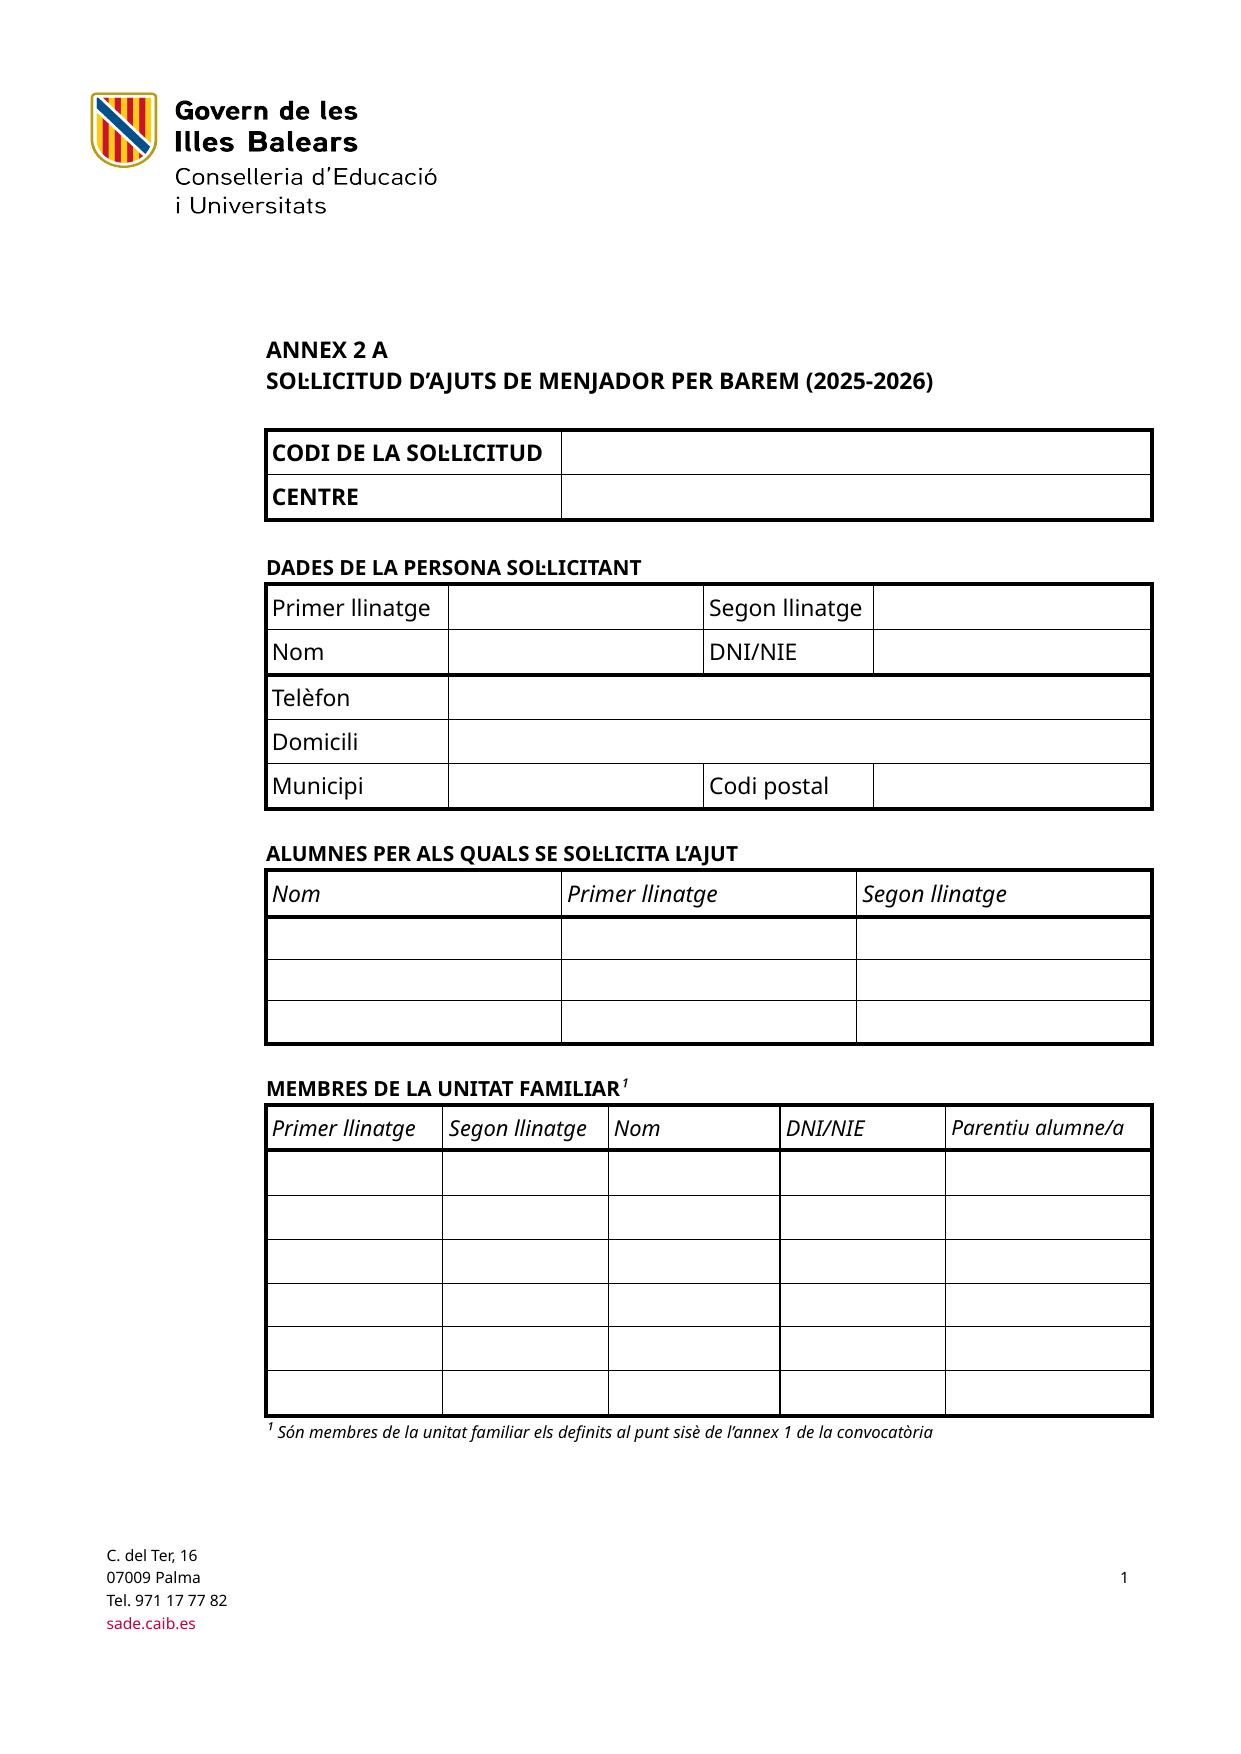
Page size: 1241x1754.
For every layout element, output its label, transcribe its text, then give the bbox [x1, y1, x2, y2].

text MEMBRES DE LA UNITAT FAMILIAR¹ [266, 1074, 1152, 1103]
table_cell [443, 1371, 608, 1414]
table_cell Municipi [268, 764, 448, 807]
table_cell [946, 1196, 1150, 1239]
table_header DNI/NIE [781, 1107, 945, 1148]
table_cell [449, 630, 703, 672]
table_cell DNI/NIE [704, 630, 873, 672]
table_cell [781, 1196, 945, 1239]
table_cell [268, 1284, 442, 1326]
table_cell [946, 1240, 1150, 1282]
table_cell [268, 1152, 442, 1195]
picture [73, 85, 454, 221]
table_cell [946, 1371, 1150, 1414]
table_cell [268, 1327, 442, 1370]
table_header Segon llinatge [443, 1107, 608, 1148]
table_cell CENTRE [268, 475, 561, 518]
table_cell [609, 1240, 779, 1282]
table_cell Domicili [268, 720, 448, 763]
table_cell [443, 1327, 608, 1370]
table_header Nom [268, 872, 561, 915]
table_cell Telèfon [268, 677, 448, 719]
table_cell [268, 1371, 442, 1414]
table_cell [857, 1001, 1150, 1042]
table_header Segon llinatge [704, 586, 873, 629]
table_cell [946, 1152, 1150, 1195]
table_cell [443, 1196, 608, 1239]
table_cell [449, 764, 703, 807]
table_cell [562, 475, 1150, 518]
table_cell [609, 1284, 779, 1326]
table_cell Codi postal [704, 764, 873, 807]
table_cell [268, 919, 561, 959]
table_cell [874, 764, 1150, 807]
table_cell [609, 1327, 779, 1370]
table_cell [609, 1152, 779, 1195]
table_header Nom [609, 1107, 779, 1148]
table_cell [609, 1371, 779, 1414]
table_cell [562, 919, 856, 959]
table_cell [449, 720, 1150, 763]
table_cell [443, 1240, 608, 1282]
table_header Segon llinatge [857, 872, 1150, 915]
table_cell [562, 1001, 856, 1042]
table_cell [781, 1327, 945, 1370]
text ¹ Són membres de la unitat familiar els definits al punt sisè de l’annex 1 de la convocatòria [266, 1418, 1152, 1443]
table_cell [268, 1001, 561, 1042]
table_cell [857, 919, 1150, 959]
table_header Parentiu alumne/a [946, 1107, 1150, 1148]
table_cell [857, 960, 1150, 1000]
table_header CODI DE LA SOL·LICITUD [268, 432, 561, 474]
table_cell [562, 960, 856, 1000]
text SOL·LICITUD D’AJUTS DE MENJADOR PER BAREM (2025-2026) [266, 365, 1152, 396]
table_cell [449, 677, 1150, 719]
table_cell [946, 1284, 1150, 1326]
table_cell [946, 1327, 1150, 1370]
text ALUMNES PER ALS QUALS SE SOL·LICITA L’AJUT [266, 839, 1152, 868]
table_header Primer llinatge [268, 586, 448, 629]
table_cell [874, 630, 1150, 672]
table_cell [781, 1284, 945, 1326]
text DADES DE LA PERSONA SOL·LICITANT [266, 553, 1152, 582]
table_header [449, 586, 703, 629]
table_cell [609, 1196, 779, 1239]
table_cell [268, 1196, 442, 1239]
table_cell [443, 1152, 608, 1195]
table_cell [268, 1240, 442, 1282]
table_header [874, 586, 1150, 629]
table_header [562, 432, 1150, 474]
table_header Primer llinatge [562, 872, 856, 915]
table_cell [781, 1152, 945, 1195]
table_cell [781, 1240, 945, 1282]
table_header Primer llinatge [268, 1107, 442, 1148]
table_cell Nom [268, 630, 448, 672]
table_cell [443, 1284, 608, 1326]
text ANNEX 2 A [266, 334, 1152, 365]
table_cell [268, 960, 561, 1000]
table_cell [781, 1371, 945, 1414]
